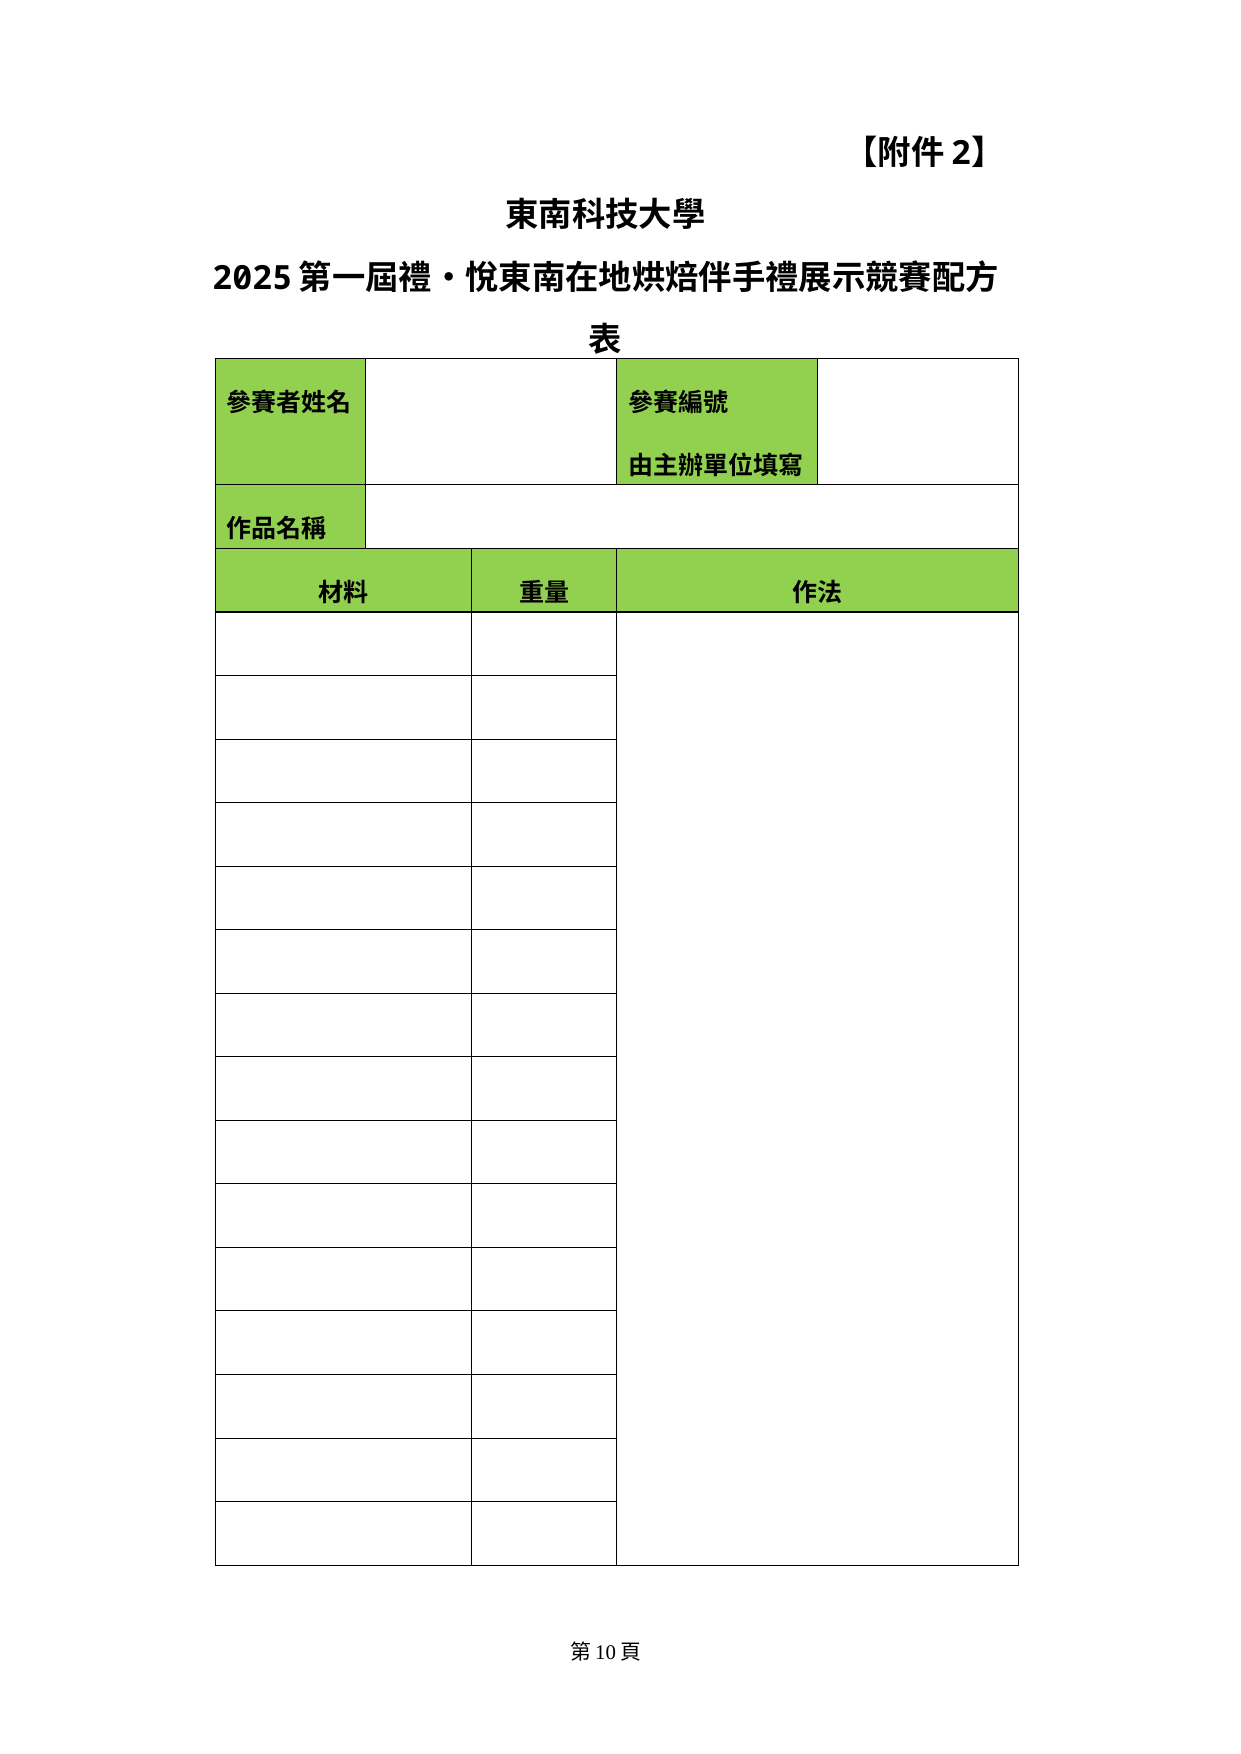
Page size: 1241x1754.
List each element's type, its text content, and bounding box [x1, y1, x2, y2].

table_cell [216, 613, 471, 675]
table_cell [472, 994, 616, 1056]
table_cell [472, 676, 616, 738]
table_cell [216, 1502, 471, 1564]
table_cell 作品名稱 [216, 485, 365, 548]
table_cell [472, 930, 616, 993]
table_cell [216, 1375, 471, 1437]
table_cell [216, 1057, 471, 1120]
table_cell [216, 867, 471, 929]
table_header [818, 359, 1018, 484]
table_cell [366, 485, 1018, 548]
table_cell [216, 994, 471, 1056]
table_cell [472, 1502, 616, 1564]
table_cell [472, 1184, 616, 1247]
table_cell [216, 1311, 471, 1374]
table_cell [216, 1121, 471, 1183]
table_header 參賽者姓名 [216, 359, 365, 484]
table_header [366, 359, 616, 484]
table_cell [472, 1375, 616, 1437]
table_cell 重量 [472, 549, 616, 611]
table_header 參賽編號 由主辦單位填寫 [617, 359, 817, 484]
table_cell [617, 613, 1018, 1564]
text 2025第一屆禮•悅東南在地烘焙伴手禮展示競賽配方表 [207, 233, 1004, 358]
table_cell [472, 1311, 616, 1374]
text 【附件2】 [207, 108, 1004, 171]
table_cell [472, 1121, 616, 1183]
table_cell [472, 613, 616, 675]
text 東南科技大學 [207, 171, 1004, 233]
table_cell [216, 930, 471, 993]
table_cell 材料 [216, 549, 471, 611]
table_cell [216, 1184, 471, 1247]
table_cell [216, 676, 471, 738]
table_cell [216, 803, 471, 866]
table_cell 作法 [617, 549, 1018, 611]
table_cell [472, 1248, 616, 1310]
table_cell [472, 740, 616, 802]
table_cell [216, 1439, 471, 1501]
table_cell [472, 1057, 616, 1120]
table_cell [216, 1248, 471, 1310]
table_cell [216, 740, 471, 802]
table_cell [472, 803, 616, 866]
table_cell [472, 867, 616, 929]
table_cell [472, 1439, 616, 1501]
